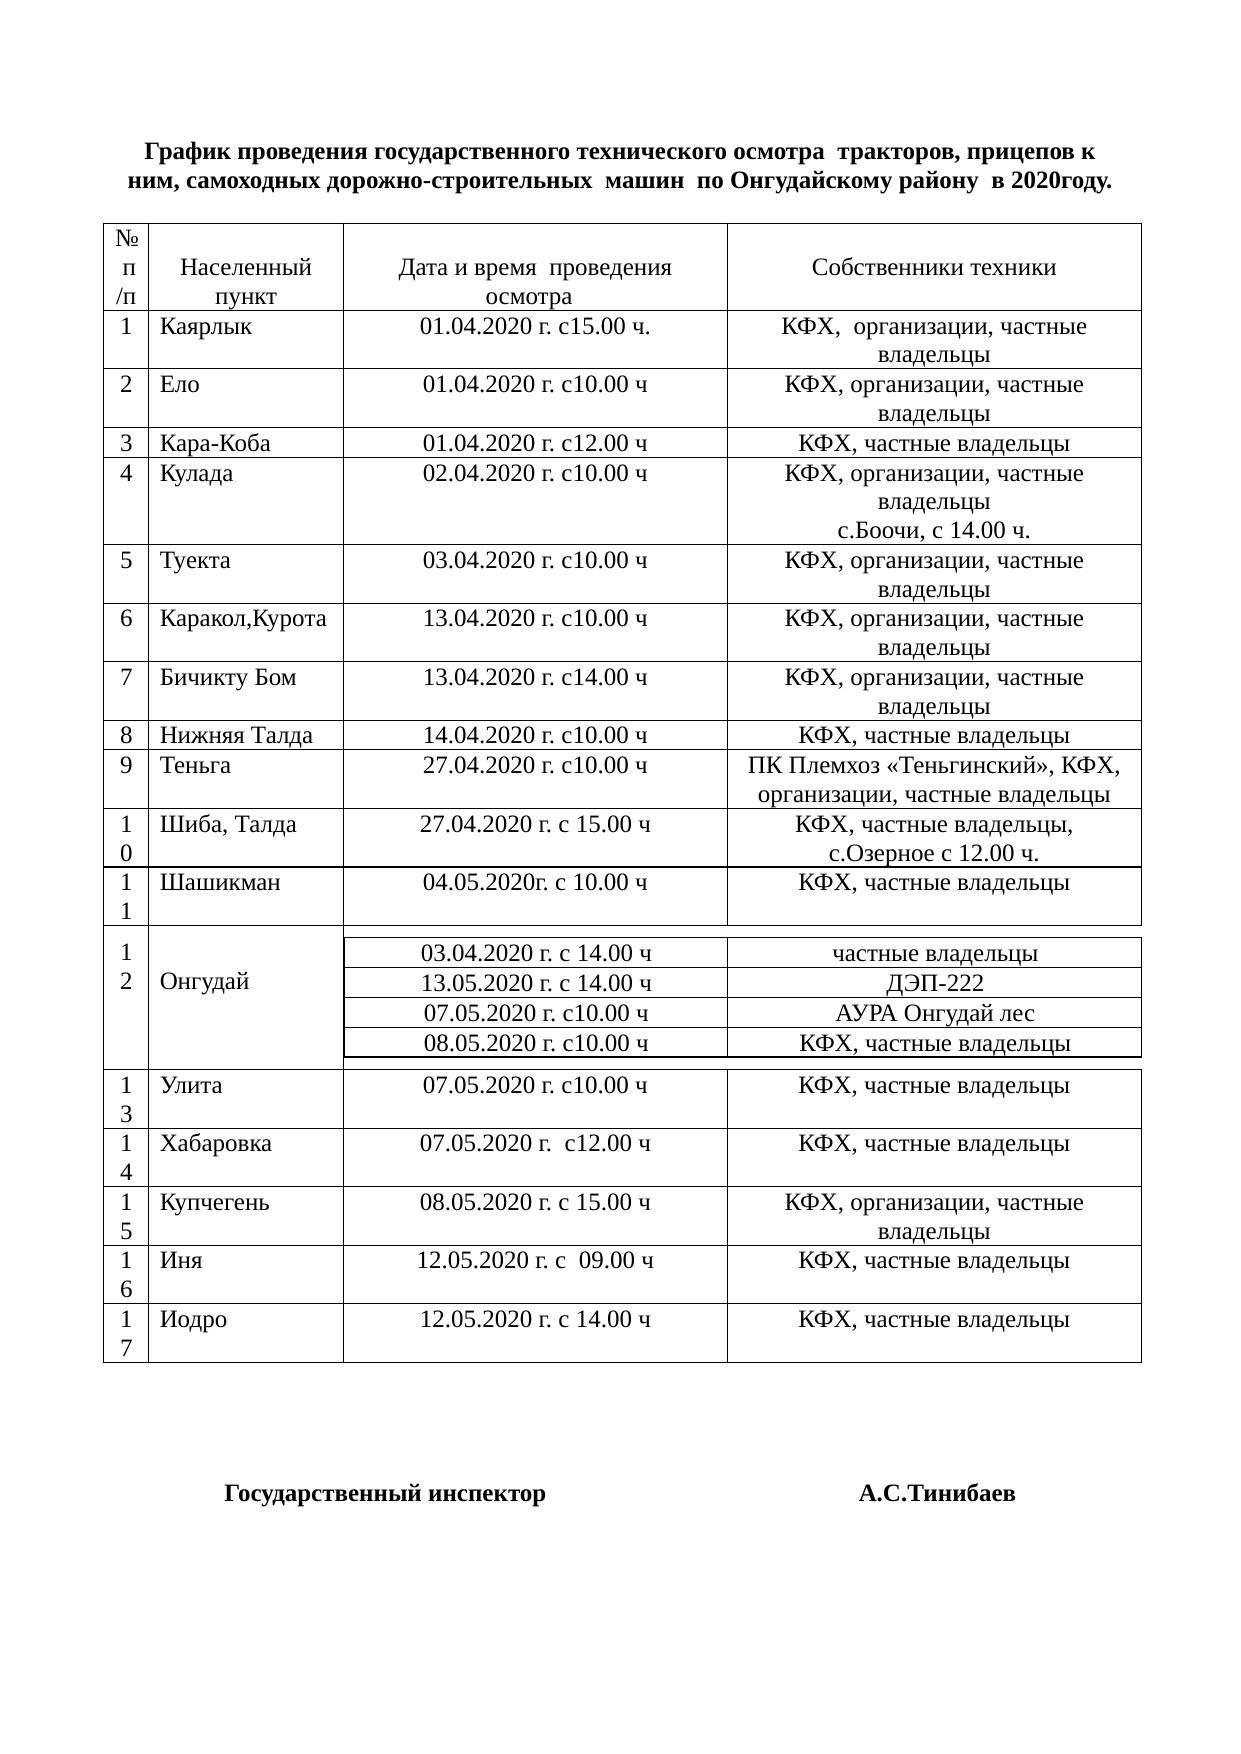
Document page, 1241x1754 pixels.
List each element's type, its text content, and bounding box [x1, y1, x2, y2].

table_cell 12.05.2020 г. с 14.00 ч [344, 1304, 727, 1362]
table_cell 08.05.2020 г. с 15.00 ч [344, 1187, 727, 1244]
table_header 03.04.2020 г. с 14.00 ч [345, 938, 727, 967]
table_cell 7 [104, 662, 148, 719]
table_cell КФХ, частные владельцы, с.Озерное с 12.00 ч. [728, 809, 1141, 866]
table_cell 01.04.2020 г. с12.00 ч [344, 428, 727, 457]
table_header Населенный пункт [149, 224, 343, 310]
table_cell 02.04.2020 г. с10.00 ч [344, 458, 727, 544]
table_cell 14.04.2020 г. с10.00 ч [344, 721, 727, 749]
table_cell 01.04.2020 г. с10.00 ч [344, 369, 727, 427]
table_cell [344, 926, 1141, 937]
text Государственный инспектор А.С.Тинибаев [118, 1478, 1122, 1506]
table_cell Ело [149, 369, 343, 427]
table_cell 12.05.2020 г. с 09.00 ч [344, 1246, 727, 1303]
table_cell 27.04.2020 г. с10.00 ч [344, 750, 727, 808]
table_cell Кара-Коба [149, 428, 343, 457]
table_cell [344, 1058, 1141, 1069]
table_cell 15 [104, 1187, 148, 1244]
table_cell АУРА Онгудай лес [728, 998, 1141, 1027]
table_cell 4 [104, 458, 148, 544]
table_cell 11 [104, 868, 148, 925]
table_cell 03.04.2020 г. с10.00 ч [344, 545, 727, 602]
table_cell 07.05.2020 г. с10.00 ч [345, 998, 727, 1027]
table_cell 04.05.2020г. с 10.00 ч [344, 868, 727, 925]
table_cell 2 [104, 369, 148, 427]
table_cell 13 [104, 1070, 148, 1127]
table_cell 17 [104, 1304, 148, 1362]
table_cell Каракол,Курота [149, 604, 343, 661]
table_cell 6 [104, 604, 148, 661]
table_cell Каярлык [149, 311, 343, 368]
table_cell ДЭП-222 [728, 968, 1141, 997]
table_cell Улита [149, 1070, 343, 1127]
table_cell ПК Племхоз «Теньгинский», КФХ, организации, частные владельцы [728, 750, 1141, 808]
table_cell Теньга [149, 750, 343, 808]
table_cell 3 [104, 428, 148, 457]
table_cell 13.05.2020 г. с 14.00 ч [345, 968, 727, 997]
table_cell КФХ, частные владельцы [728, 1304, 1141, 1362]
table_cell Туекта [149, 545, 343, 602]
table_cell Шиба, Талда [149, 809, 343, 866]
table_header частные владельцы [728, 938, 1141, 967]
table_cell КФХ, организации, частные владельцы [728, 662, 1141, 719]
table_cell КФХ, организации, частные владельцы с.Боочи, с 14.00 ч. [728, 458, 1141, 544]
table_cell КФХ, частные владельцы [728, 1246, 1141, 1303]
table_cell 08.05.2020 г. с10.00 ч [345, 1028, 727, 1056]
table_header Собственники техники [728, 224, 1141, 310]
table_cell 01.04.2020 г. с15.00 ч. [344, 311, 727, 368]
table_cell КФХ, частные владельцы [728, 428, 1141, 457]
table_cell КФХ, организации, частные владельцы [728, 311, 1141, 368]
table_header Дата и время проведения осмотра [344, 224, 727, 310]
table_cell КФХ, организации, частные владельцы [728, 545, 1141, 602]
table_cell КФХ, частные владельцы [728, 1070, 1141, 1127]
table_cell Иня [149, 1246, 343, 1303]
table_cell КФХ, организации, частные владельцы [728, 1187, 1141, 1244]
table_cell КФХ, частные владельцы [728, 1129, 1141, 1186]
table_cell 10 [104, 809, 148, 866]
table_cell Онгудай [149, 926, 343, 1069]
table_cell КФХ, частные владельцы [728, 721, 1141, 749]
table_cell 13.04.2020 г. с14.00 ч [344, 662, 727, 719]
table_cell КФХ, частные владельцы [728, 1028, 1141, 1056]
table_cell 5 [104, 545, 148, 602]
table_cell Кулада [149, 458, 343, 544]
table_cell 1 [104, 311, 148, 368]
table_cell Иодро [149, 1304, 343, 1362]
table_cell 8 [104, 721, 148, 749]
table_cell 07.05.2020 г. с10.00 ч [344, 1070, 727, 1127]
table_cell 14 [104, 1129, 148, 1186]
table_cell КФХ, частные владельцы [728, 868, 1141, 925]
table_cell КФХ, организации, частные владельцы [728, 369, 1141, 427]
table_cell КФХ, организации, частные владельцы [728, 604, 1141, 661]
table_cell 27.04.2020 г. с 15.00 ч [344, 809, 727, 866]
table_header № п/п [104, 224, 148, 310]
table_cell Нижняя Талда [149, 721, 343, 749]
table_cell 9 [104, 750, 148, 808]
table_cell 16 [104, 1246, 148, 1303]
table_cell 13.04.2020 г. с10.00 ч [344, 604, 727, 661]
table_cell 12 [104, 926, 148, 1069]
text График проведения государственного технического осмотра тракторов, прицепов к ним, самоходных дорожно-строительных машин по Онгудайскому району в 2020году. [118, 136, 1122, 194]
table_cell Шашикман [149, 868, 343, 925]
table_cell 07.05.2020 г. с12.00 ч [344, 1129, 727, 1186]
table_cell Бичикту Бом [149, 662, 343, 719]
table_cell Купчегень [149, 1187, 343, 1244]
table_cell Хабаровка [149, 1129, 343, 1186]
